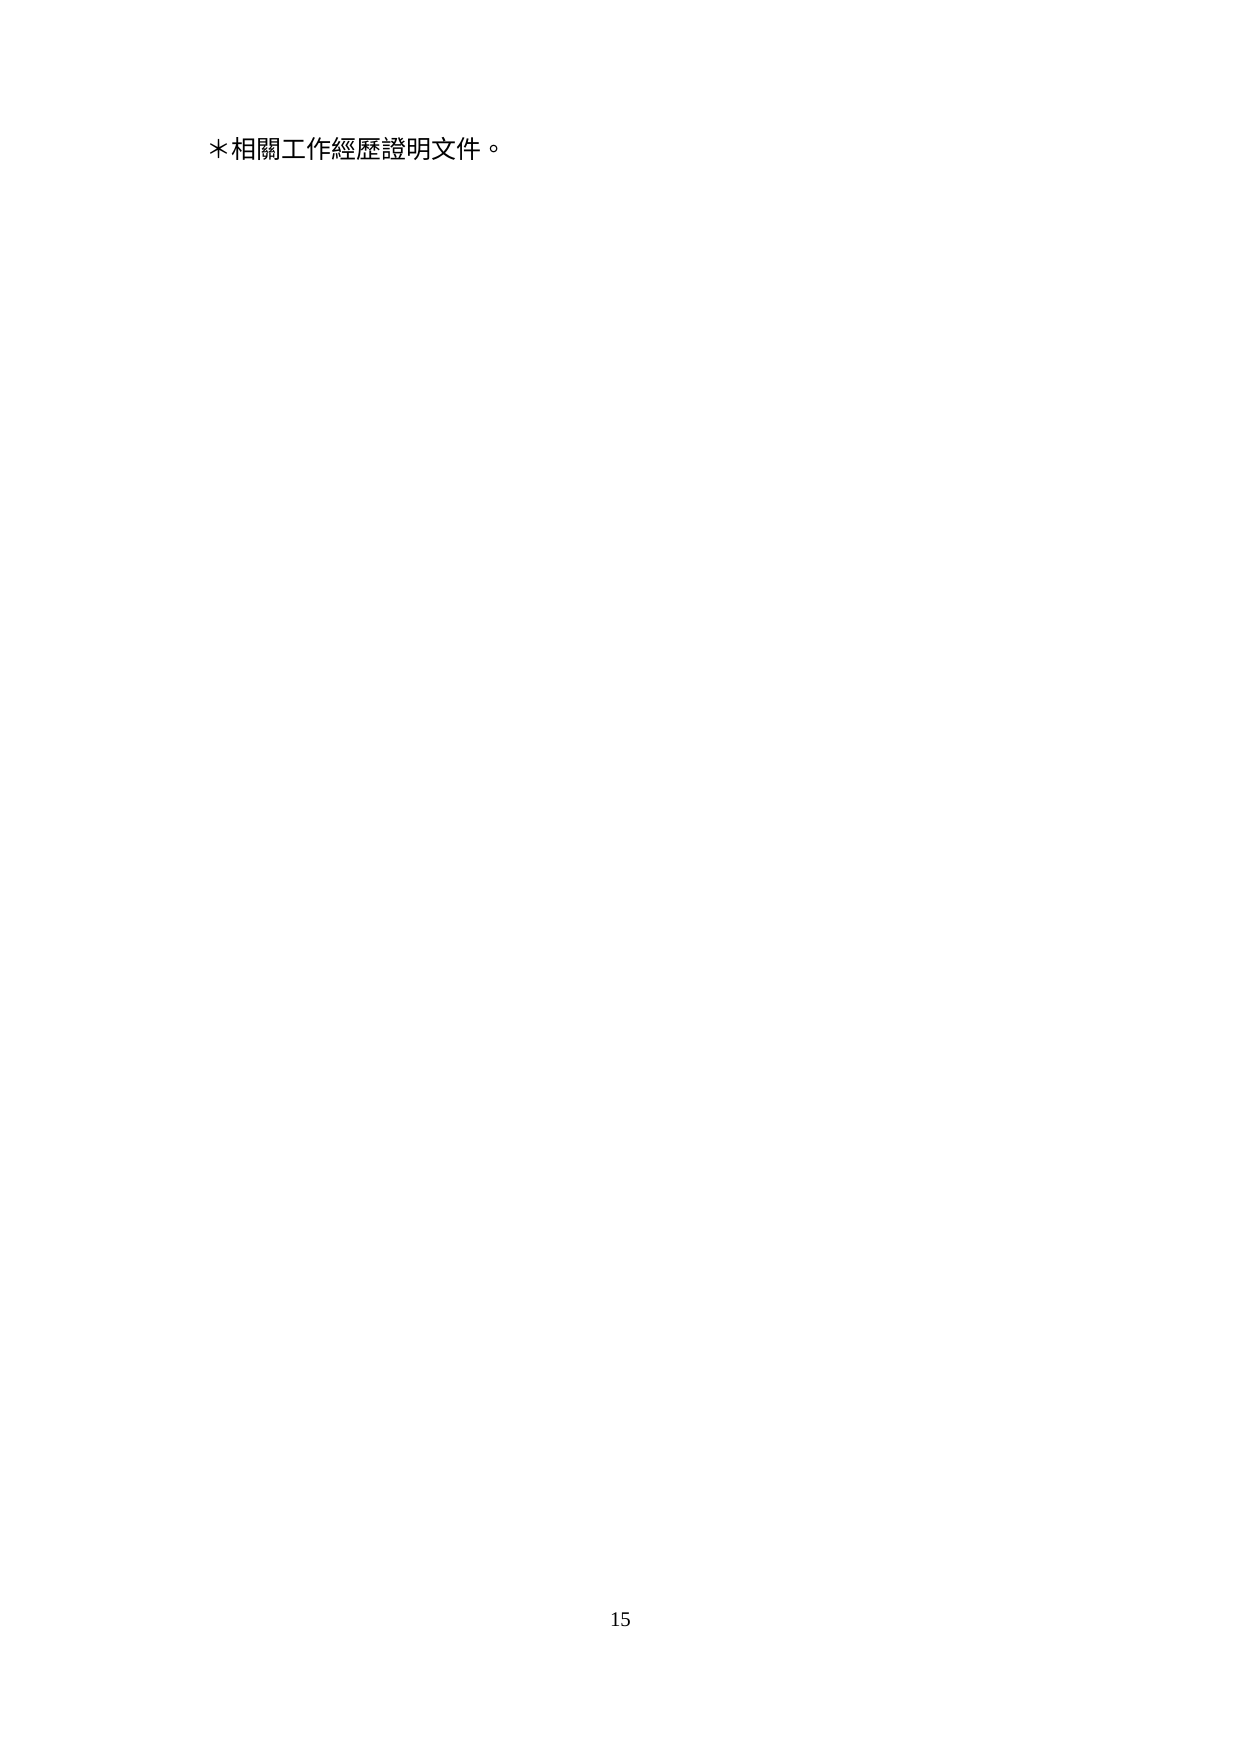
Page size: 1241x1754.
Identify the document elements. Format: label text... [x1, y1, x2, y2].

text ＊相關工作經歷證明文件。 [106, 106, 1134, 169]
